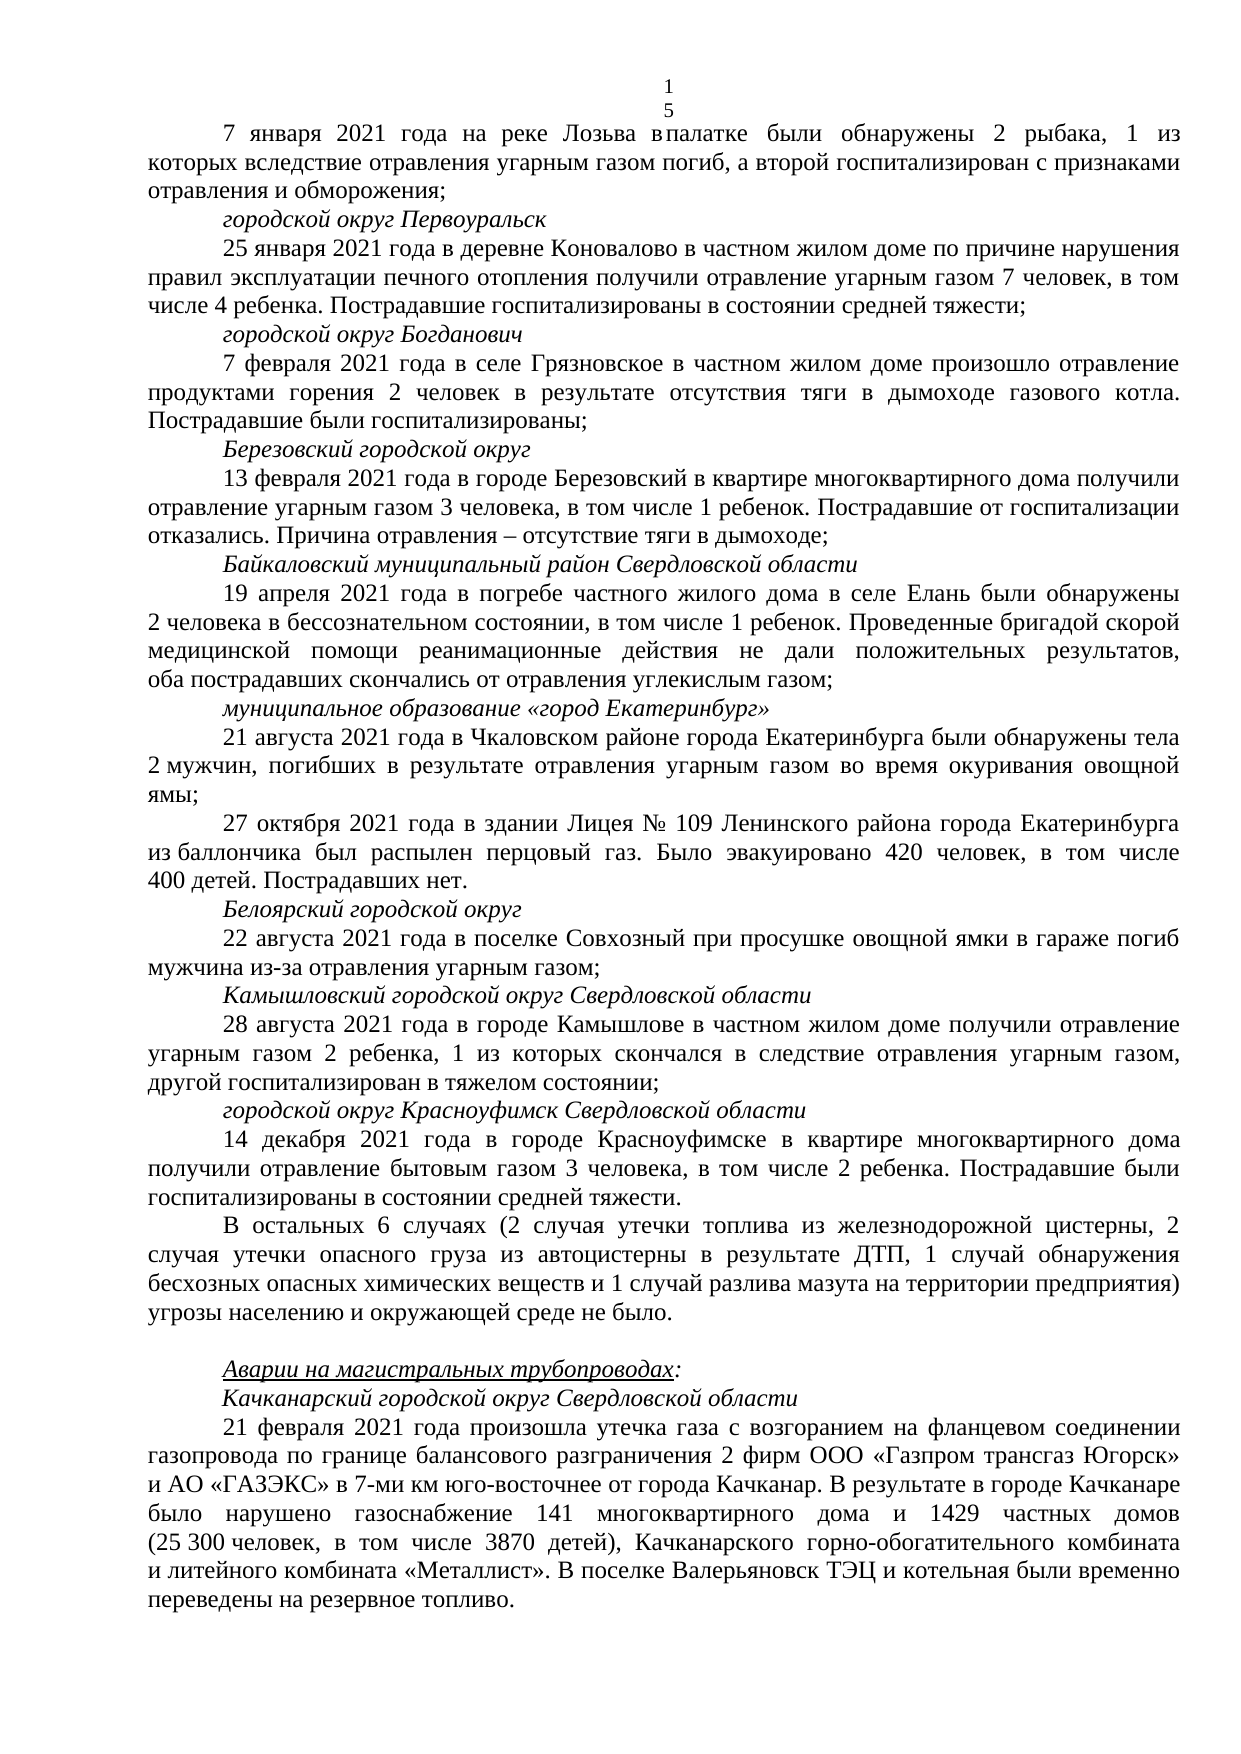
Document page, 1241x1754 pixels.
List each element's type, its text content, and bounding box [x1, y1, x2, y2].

text 21 февраля 2021 года произошла утечка газа с возгоранием на фланцевом соединении газопровода по границе балансового разграничения 2 фирм ООО «Газпром трансгаз Югорск» и АО «ГАЗЭКС» в 7-ми км юго-восточнее от города Качканар. В результате в городе Качканаре было нарушено газоснабжение 141 многоквартирного дома и 1429 частных домов (25 300 человек, в том числе 3870 детей), Качканарского горно-обогатительного комбината и литейного комбината «Металлист». В поселке Валерьяновск ТЭЦ и котельная были временно переведены на резервное топливо. [148, 1412, 1181, 1613]
text 22 августа 2021 года в поселке Совхозный при просушке овощной ямки в гараже погиб мужчина из-за отравления угарным газом; [148, 923, 1181, 981]
text Камышловский городской округ Свердловской области [148, 981, 1181, 1009]
text Качканарский городской округ Свердловской области [148, 1383, 1181, 1412]
text 7 января 2021 года на реке Лозьва в палатке были обнаружены 2 рыбака, 1 из которых вследствие отравления угарным газом погиб, а второй госпитализирован с признаками отравления и обморожения; [148, 118, 1181, 204]
text городской округ Красноуфимск Свердловской области [148, 1096, 1181, 1124]
text Байкаловский муниципальный район Свердловской области [148, 549, 1181, 578]
text 21 августа 2021 года в Чкаловском районе города Екатеринбурга были обнаружены тела 2 мужчин, погибших в результате отравления угарным газом во время окуривания овощной ямы; [148, 722, 1181, 808]
text Березовский городской округ [148, 434, 1181, 463]
text муниципальное образование «город Екатеринбург» [148, 693, 1181, 722]
text 14 декабря 2021 года в городе Красноуфимске в квартире многоквартирного дома получили отравление бытовым газом 3 человека, в том числе 2 ребенка. Пострадавшие были госпитализированы в состоянии средней тяжести. [148, 1124, 1181, 1211]
text городской округ Богданович [148, 319, 1181, 348]
text городской округ Первоуральск [148, 204, 1181, 233]
text 27 октября 2021 года в здании Лицея № 109 Ленинского района города Екатеринбурга из баллончика был распылен перцовый газ. Было эвакуировано 420 человек, в том числе 400 детей. Пострадавших нет. [148, 808, 1181, 894]
text Аварии на магистральных трубопроводах: [148, 1354, 1181, 1383]
text Белоярский городской округ [148, 894, 1181, 923]
text В остальных 6 случаях (2 случая утечки топлива из железнодорожной цистерны, 2 случая утечки опасного груза из автоцистерны в результате ДТП, 1 случай обнаружения бесхозных опасных химических веществ и 1 случай разлива мазута на территории предприятия) угрозы населению и окружающей среде не было. [148, 1211, 1181, 1326]
text 25 января 2021 года в деревне Коновалово в частном жилом доме по причине нарушения правил эксплуатации печного отопления получили отравление угарным газом 7 человек, в том числе 4 ребенка. Пострадавшие госпитализированы в состоянии средней тяжести; [148, 233, 1181, 319]
text 13 февраля 2021 года в городе Березовский в квартире многоквартирного дома получили отравление угарным газом 3 человека, в том числе 1 ребенок. Пострадавшие от госпитализации отказались. Причина отравления – отсутствие тяги в дымоходе; [148, 463, 1181, 549]
text 28 августа 2021 года в городе Камышлове в частном жилом доме получили отравление угарным газом 2 ребенка, 1 из которых скончался в следствие отравления угарным газом, другой госпитализирован в тяжелом состоянии; [148, 1009, 1181, 1096]
text 7 февраля 2021 года в селе Грязновское в частном жилом доме произошло отравление продуктами горения 2 человек в результате отсутствия тяги в дымоходе газового котла. Пострадавшие были госпитализированы; [148, 348, 1181, 434]
text 19 апреля 2021 года в погребе частного жилого дома в селе Елань были обнаружены 2 человека в бессознательном состоянии, в том числе 1 ребенок. Проведенные бригадой скорой медицинской помощи реанимационные действия не дали положительных результатов, оба пострадавших скончались от отравления углекислым газом; [148, 578, 1181, 693]
